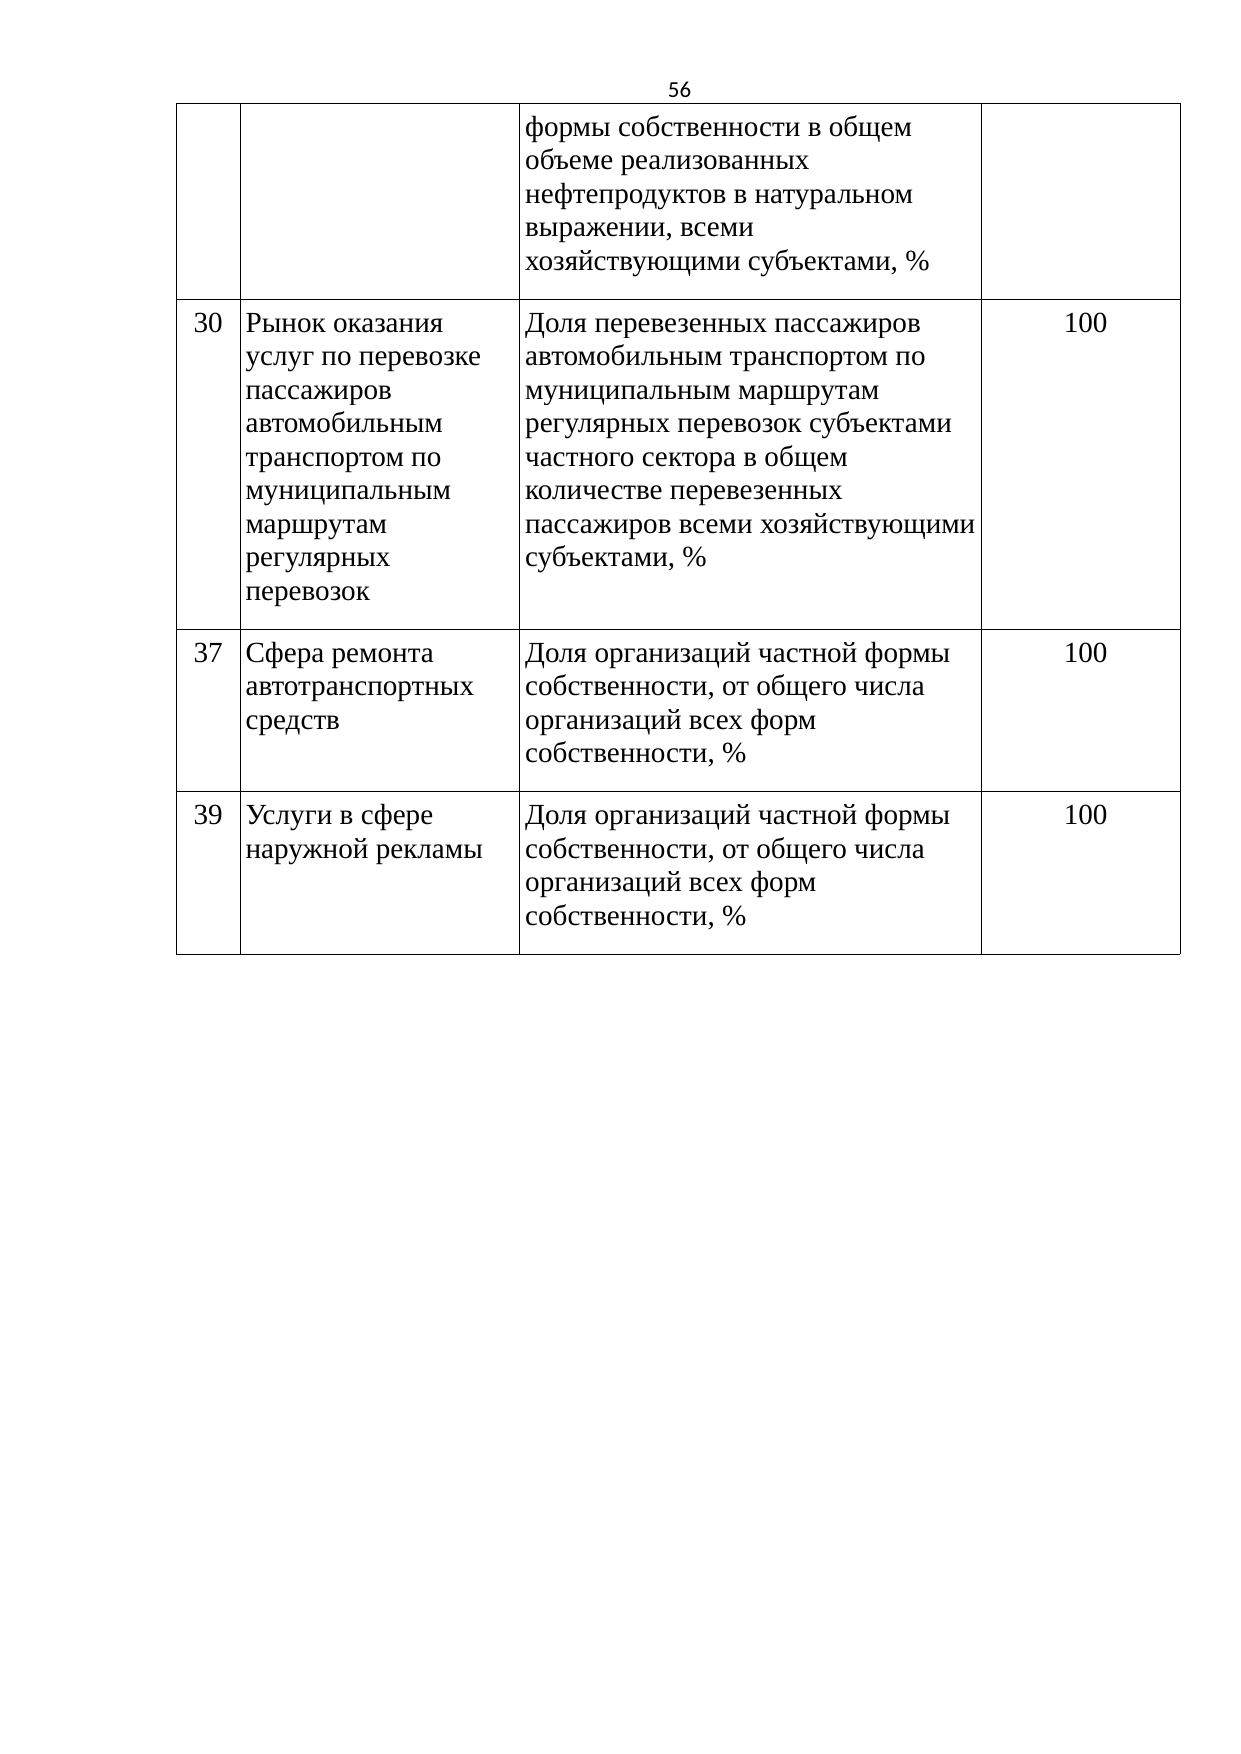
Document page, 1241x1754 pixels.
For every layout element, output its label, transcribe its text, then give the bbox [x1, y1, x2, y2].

table_cell формы собственности в общем объеме реализованных нефтепродуктов в натуральном выражении, всеми хозяйствующими субъектами, % [520, 104, 981, 299]
table_cell 100 [982, 792, 1180, 954]
table_cell Сфера ремонта автотранспортных средств [241, 630, 519, 791]
table_cell [982, 104, 1180, 299]
table_cell Доля организаций частной формы собственности, от общего числа организаций всех форм собственности, % [520, 630, 981, 791]
table_cell Рынок оказания услуг по перевозке пассажиров автомобильным транспортом по муниципальным маршрутам регулярных перевозок [241, 300, 519, 629]
table_cell 30 [177, 300, 240, 629]
table_cell Доля организаций частной формы собственности, от общего числа организаций всех форм собственности, % [520, 792, 981, 954]
table_cell 37 [177, 630, 240, 791]
table_cell Услуги в сфере наружной рекламы [241, 792, 519, 954]
table_cell Доля перевезенных пассажиров автомобильным транспортом по муниципальным маршрутам регулярных перевозок субъектами частного сектора в общем количестве перевезенных пассажиров всеми хозяйствующими субъектами, % [520, 300, 981, 629]
table_cell 39 [177, 792, 240, 954]
table_cell [241, 104, 519, 299]
table_cell 100 [982, 300, 1180, 629]
table_cell [177, 104, 240, 299]
table_cell 100 [982, 630, 1180, 791]
